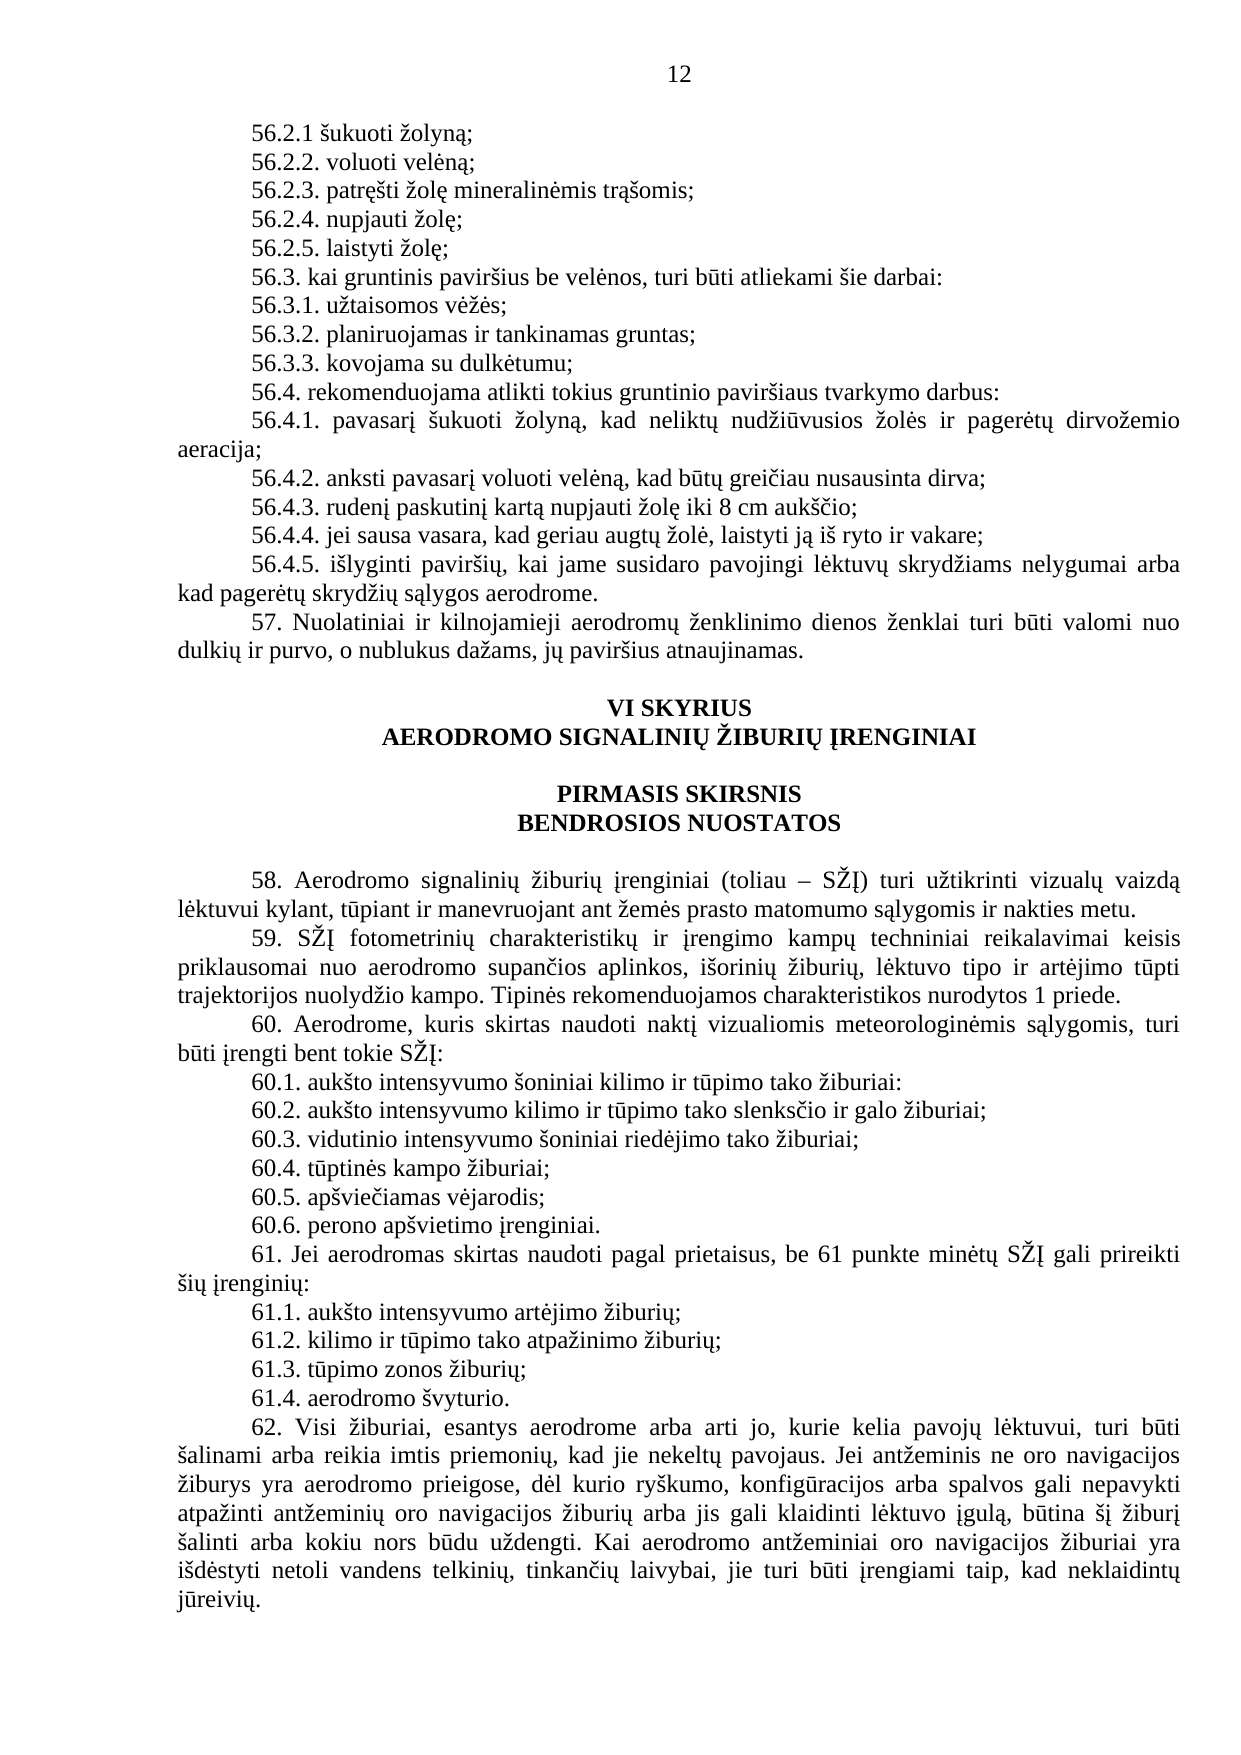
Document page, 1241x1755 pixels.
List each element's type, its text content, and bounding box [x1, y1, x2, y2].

text 61.2. kilimo ir tūpimo tako atpažinimo žiburių; [177, 1326, 1181, 1354]
text 60. Aerodrome, kuris skirtas naudoti naktį vizualiomis meteorologinėmis sąlygomis, turi būti įrengti bent tokie SŽĮ: [177, 1009, 1181, 1067]
text 61. Jei aerodromas skirtas naudoti pagal prietaisus, be 61 punkte minėtų SŽĮ gali prireikti šių įrenginių: [177, 1239, 1181, 1297]
text 58. Aerodromo signalinių žiburių įrenginiai (toliau – SŽĮ) turi užtikrinti vizualų vaizdą lėktuvui kylant, tūpiant ir manevruojant ant žemės prasto matomumo sąlygomis ir nakties metu. [177, 866, 1181, 923]
text 56.3.3. kovojama su dulkėtumu; [177, 348, 1181, 377]
text 60.5. apšviečiamas vėjarodis; [177, 1182, 1181, 1211]
text 56.2.5. laistyti žolę; [177, 233, 1181, 262]
text PIRMASIS SKIRSNIS [177, 779, 1181, 808]
text 56.2.2. voluoti velėną; [177, 147, 1181, 176]
text 60.6. perono apšvietimo įrenginiai. [177, 1211, 1181, 1239]
text 61.3. tūpimo zonos žiburių; [177, 1354, 1181, 1383]
text AERODROMO SIGNALINIŲ ŽIBURIŲ ĮRENGINIAI [177, 722, 1181, 751]
text 56.4.3. rudenį paskutinį kartą nupjauti žolę iki 8 cm aukščio; [177, 492, 1181, 521]
text 61.1. aukšto intensyvumo artėjimo žiburių; [177, 1297, 1181, 1326]
text 60.1. aukšto intensyvumo šoniniai kilimo ir tūpimo tako žiburiai: [177, 1067, 1181, 1096]
text 56.4.5. išlyginti paviršių, kai jame susidaro pavojingi lėktuvų skrydžiams nelygumai arba kad pagerėtų skrydžių sąlygos aerodrome. [177, 549, 1181, 607]
text 56.3.1. užtaisomos vėžės; [177, 291, 1181, 319]
text 56.2.4. nupjauti žolę; [177, 204, 1181, 233]
text 56.2.3. patręšti žolę mineralinėmis trąšomis; [177, 176, 1181, 204]
text 56.4.2. anksti pavasarį voluoti velėną, kad būtų greičiau nusausinta dirva; [177, 463, 1181, 492]
text 56.3. kai gruntinis paviršius be velėnos, turi būti atliekami šie darbai: [177, 262, 1181, 291]
text 60.4. tūptinės kampo žiburiai; [177, 1153, 1181, 1182]
text 60.2. aukšto intensyvumo kilimo ir tūpimo tako slenksčio ir galo žiburiai; [177, 1096, 1181, 1124]
text 61.4. aerodromo švyturio. [177, 1383, 1181, 1412]
text 56.2.1 šukuoti žolyną; [177, 118, 1181, 147]
text 56.4.1. pavasarį šukuoti žolyną, kad neliktų nudžiūvusios žolės ir pagerėtų dirvožemio aeracija; [177, 406, 1181, 463]
text 56.3.2. planiruojamas ir tankinamas gruntas; [177, 319, 1181, 348]
text BENDROSIOS NUOSTATOS [177, 808, 1181, 837]
text 56.4.4. jei sausa vasara, kad geriau augtų žolė, laistyti ją iš ryto ir vakare; [177, 521, 1181, 549]
text VI SKYRIUS [177, 693, 1181, 722]
text 62. Visi žiburiai, esantys aerodrome arba arti jo, kurie kelia pavojų lėktuvui, turi būti šalinami arba reikia imtis priemonių, kad jie nekeltų pavojaus. Jei antžeminis ne oro navigacijos žiburys yra aerodromo prieigose, dėl kurio ryškumo, konfigūracijos arba spalvos gali nepavykti atpažinti antžeminių oro navigacijos žiburių arba jis gali klaidinti lėktuvo įgulą, būtina šį žiburį šalinti arba kokiu nors būdu uždengti. Kai aerodromo antžeminiai oro navigacijos žiburiai yra išdėstyti netoli vandens telkinių, tinkančių laivybai, jie turi būti įrengiami taip, kad neklaidintų jūreivių. [177, 1412, 1181, 1613]
text 60.3. vidutinio intensyvumo šoniniai riedėjimo tako žiburiai; [177, 1124, 1181, 1153]
text 57. Nuolatiniai ir kilnojamieji aerodromų ženklinimo dienos ženklai turi būti valomi nuo dulkių ir purvo, o nublukus dažams, jų paviršius atnaujinamas. [177, 607, 1181, 664]
text 59. SŽĮ fotometrinių charakteristikų ir įrengimo kampų techniniai reikalavimai keisis priklausomai nuo aerodromo supančios aplinkos, išorinių žiburių, lėktuvo tipo ir artėjimo tūpti trajektorijos nuolydžio kampo. Tipinės rekomenduojamos charakteristikos nurodytos 1 priede. [177, 923, 1181, 1009]
text 56.4. rekomenduojama atlikti tokius gruntinio paviršiaus tvarkymo darbus: [177, 377, 1181, 406]
